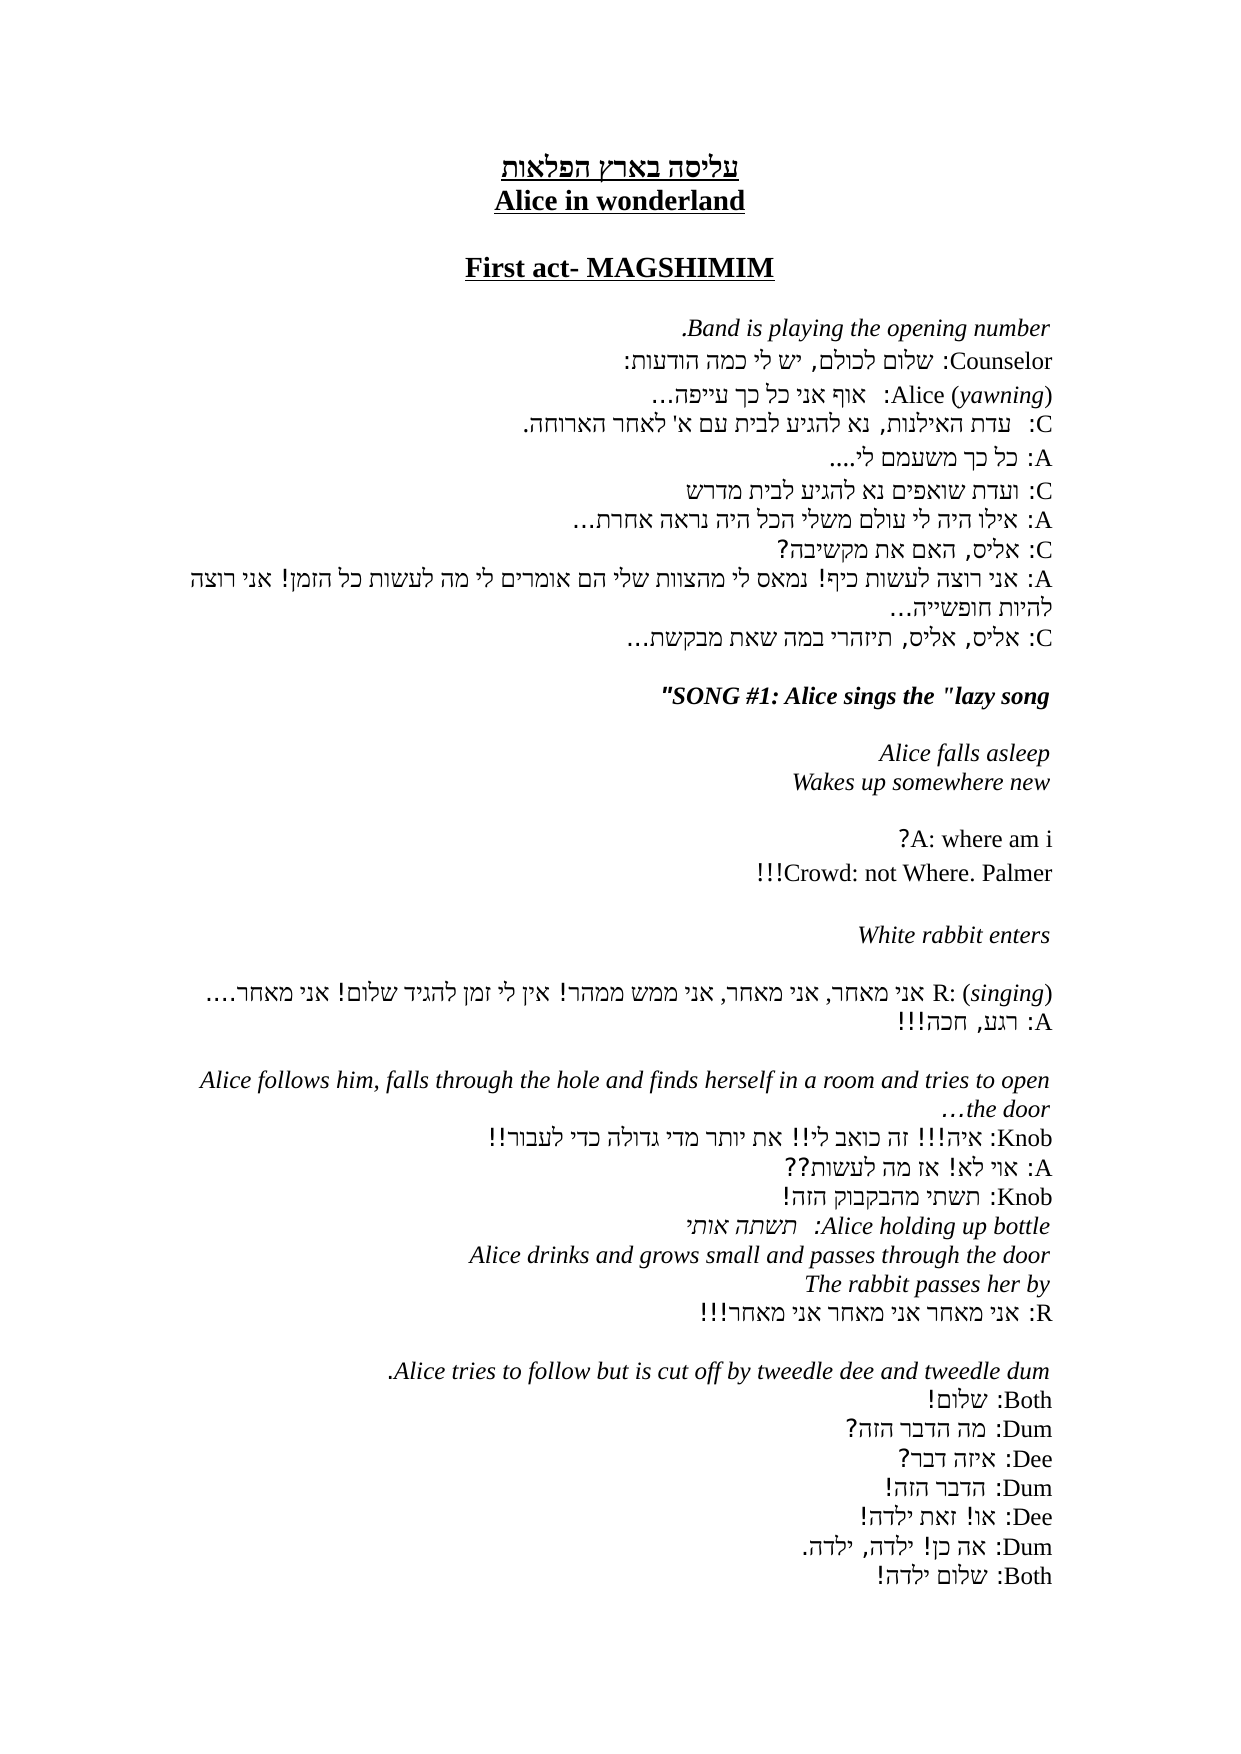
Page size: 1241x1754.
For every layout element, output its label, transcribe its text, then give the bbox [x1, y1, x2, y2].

text C: אליס, אליס, תיזהרי במה שאת מבקשת... [187, 623, 1053, 652]
text SONG #1: Alice sings the "lazy song" [187, 681, 1053, 709]
text R: (singing) אני מאחר, אני מאחר, אני ממש ממהר! אין לי זמן להגיד שלום! אני מאחר.... [187, 978, 1053, 1007]
text Band is playing the opening number. [187, 313, 1053, 346]
text Dee: איזה דבר? [187, 1444, 1053, 1473]
text Alice (yawning): אוף אני כל כך עייפה... [187, 380, 1053, 409]
text Knob: איה!!! זה כואב לי!! את יותר מדי גדולה כדי לעבור!! [187, 1123, 1053, 1153]
text R: אני מאחר אני מאחר אני מאחר!!! [187, 1298, 1053, 1327]
text A: כל כך משעמם לי.... [187, 443, 1053, 476]
text First act- MAGSHIMIM [187, 251, 1053, 284]
text A: אני רוצה לעשות כיף! נמאס לי מהצוות שלי הם אומרים לי מה לעשות כל הזמן! אני רוצה להיות חופשייה... [187, 564, 1053, 623]
text C: אליס, האם את מקשיבה? [187, 535, 1053, 564]
text Crowd: not Where. Palmer!!! [187, 858, 1053, 892]
text Dum: מה הדבר הזה? [187, 1414, 1053, 1444]
text Knob: תשתי מהבקבוק הזה! [187, 1182, 1053, 1211]
text Alice follows him, falls through the hole and finds herself in a room and tries to open the door… [187, 1065, 1053, 1123]
text A: where am i? [187, 824, 1053, 858]
text C: ועדת שואפים נא להגיע לבית מדרש [187, 476, 1053, 506]
text Alice drinks and grows small and passes through the door [187, 1241, 1053, 1269]
text The rabbit passes her by [187, 1269, 1053, 1298]
text A: אילו היה לי עולם משלי הכל היה נראה אחרת... [187, 506, 1053, 535]
text C: עדת האילנות, נא להגיע לבית עם א' לאחר הארוחה. [187, 409, 1053, 443]
text Both: שלום ילדה! [187, 1561, 1053, 1590]
text Dum: הדבר הזה! [187, 1473, 1053, 1502]
text A: אוי לא! אז מה לעשות?? [187, 1153, 1053, 1182]
text White rabbit enters [187, 920, 1053, 949]
text A: רגע, חכה!!! [187, 1007, 1053, 1037]
text Alice holding up bottle: תשתה אותי [187, 1211, 1053, 1241]
text Counselor: שלום לכולם, יש לי כמה הודעות: [187, 346, 1053, 380]
text עליסה בארץ הפלאות [187, 150, 1053, 183]
text Dee: או! זאת ילדה! [187, 1502, 1053, 1532]
text Dum: אה כן! ילדה, ילדה. [187, 1532, 1053, 1561]
text Alice in wonderland [187, 183, 1053, 217]
text Wakes up somewhere new [187, 767, 1053, 796]
text Alice falls asleep [187, 738, 1053, 767]
text Both: שלום! [187, 1385, 1053, 1414]
text Alice tries to follow but is cut off by tweedle dee and tweedle dum. [187, 1356, 1053, 1385]
